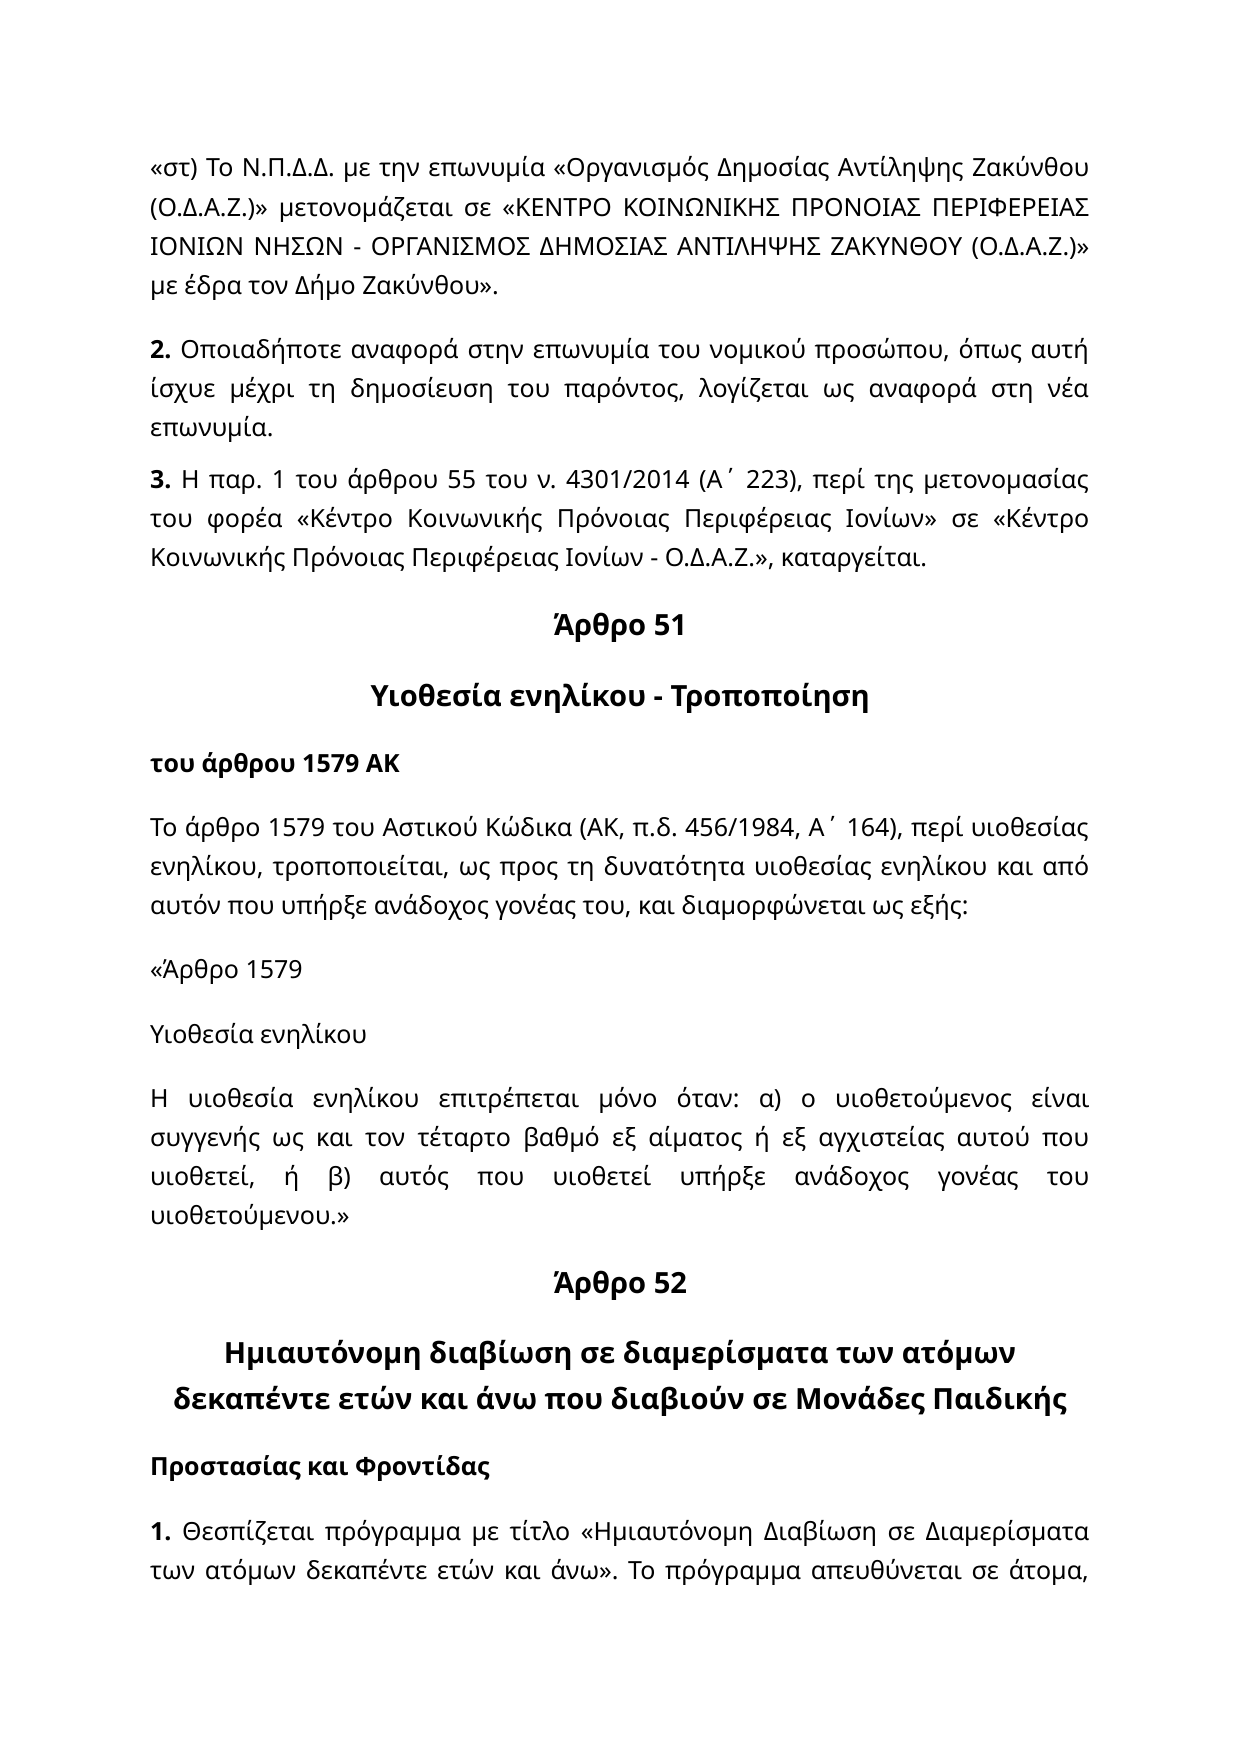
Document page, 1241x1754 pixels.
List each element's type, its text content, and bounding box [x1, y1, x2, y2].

text Προστασίας και Φροντίδας [150, 1449, 1090, 1483]
subtitle Ημιαυτόνομη διαβίωση σε διαμερίσματα των ατόμων δεκαπέντε ετών και άνω που διαβιούν σε Μονάδες Παιδικής [150, 1333, 1090, 1418]
text 3. Η παρ. 1 του άρθρου 55 του ν. 4301/2014 (Α΄ 223), περί της μετονομασίας του φορέα «Κέντρο Κοινωνικής Πρόνοιας Περιφέρειας Ιονίων» σε «Κέντρο Κοινωνικής Πρόνοιας Περιφέρειας Ιονίων - Ο.Δ.Α.Ζ.», καταργείται. [150, 462, 1090, 574]
text Η υιοθεσία ενηλίκου επιτρέπεται μόνο όταν: α) ο υιοθετούμενος είναι συγγενής ως και τον τέταρτο βαθμό εξ αίματος ή εξ αγχιστείας αυτού που υιοθετεί, ή β) αυτός που υιοθετεί υπήρξε ανάδοχος γονέας του υιοθετούμενου.» [150, 1080, 1090, 1232]
subtitle Άρθρο 51 [150, 604, 1090, 644]
text 1. Θεσπίζεται πρόγραμμα με τίτλο «Ημιαυτόνομη Διαβίωση σε Διαμερίσματα των ατόμων δεκαπέντε ετών και άνω». Το πρόγραμμα απευθύνεται σε άτομα, [150, 1513, 1090, 1586]
text του άρθρου 1579 ΑΚ [150, 745, 1090, 779]
subtitle Υιοθεσία ενηλίκου - Τροποποίηση [150, 675, 1090, 714]
text Υιοθεσία ενηλίκου [150, 1016, 1090, 1050]
text «στ) Το Ν.Π.Δ.Δ. με την επωνυμία «Οργανισμός Δημοσίας Αντίληψης Ζακύνθου (Ο.Δ.Α.Ζ.)» μετονομάζεται σε «ΚΕΝΤΡΟ ΚΟΙΝΩΝΙΚΗΣ ΠΡΟΝΟΙΑΣ ΠΕΡΙΦΕΡΕΙΑΣ ΙΟΝΙΩΝ ΝΗΣΩΝ - ΟΡΓΑΝΙΣΜΟΣ ΔΗΜΟΣΙΑΣ ΑΝΤΙΛΗΨΗΣ ΖΑΚΥΝΘΟΥ (Ο.Δ.Α.Ζ.)» με έδρα τον Δήμο Ζακύνθου». [150, 150, 1090, 302]
subtitle Άρθρο 52 [150, 1262, 1090, 1302]
text «Άρθρο 1579 [150, 952, 1090, 986]
text 2. Οποιαδήποτε αναφορά στην επωνυμία του νομικού προσώπου, όπως αυτή ίσχυε μέχρι τη δημοσίευση του παρόντος, λογίζεται ως αναφορά στη νέα επωνυμία. [150, 332, 1090, 444]
text Το άρθρο 1579 του Αστικού Κώδικα (ΑΚ, π.δ. 456/1984, Α΄ 164), περί υιοθεσίας ενηλίκου, τροποποιείται, ως προς τη δυνατότητα υιοθεσίας ενηλίκου και από αυτόν που υπήρξε ανάδοχος γονέας του, και διαμορφώνεται ως εξής: [150, 809, 1090, 922]
